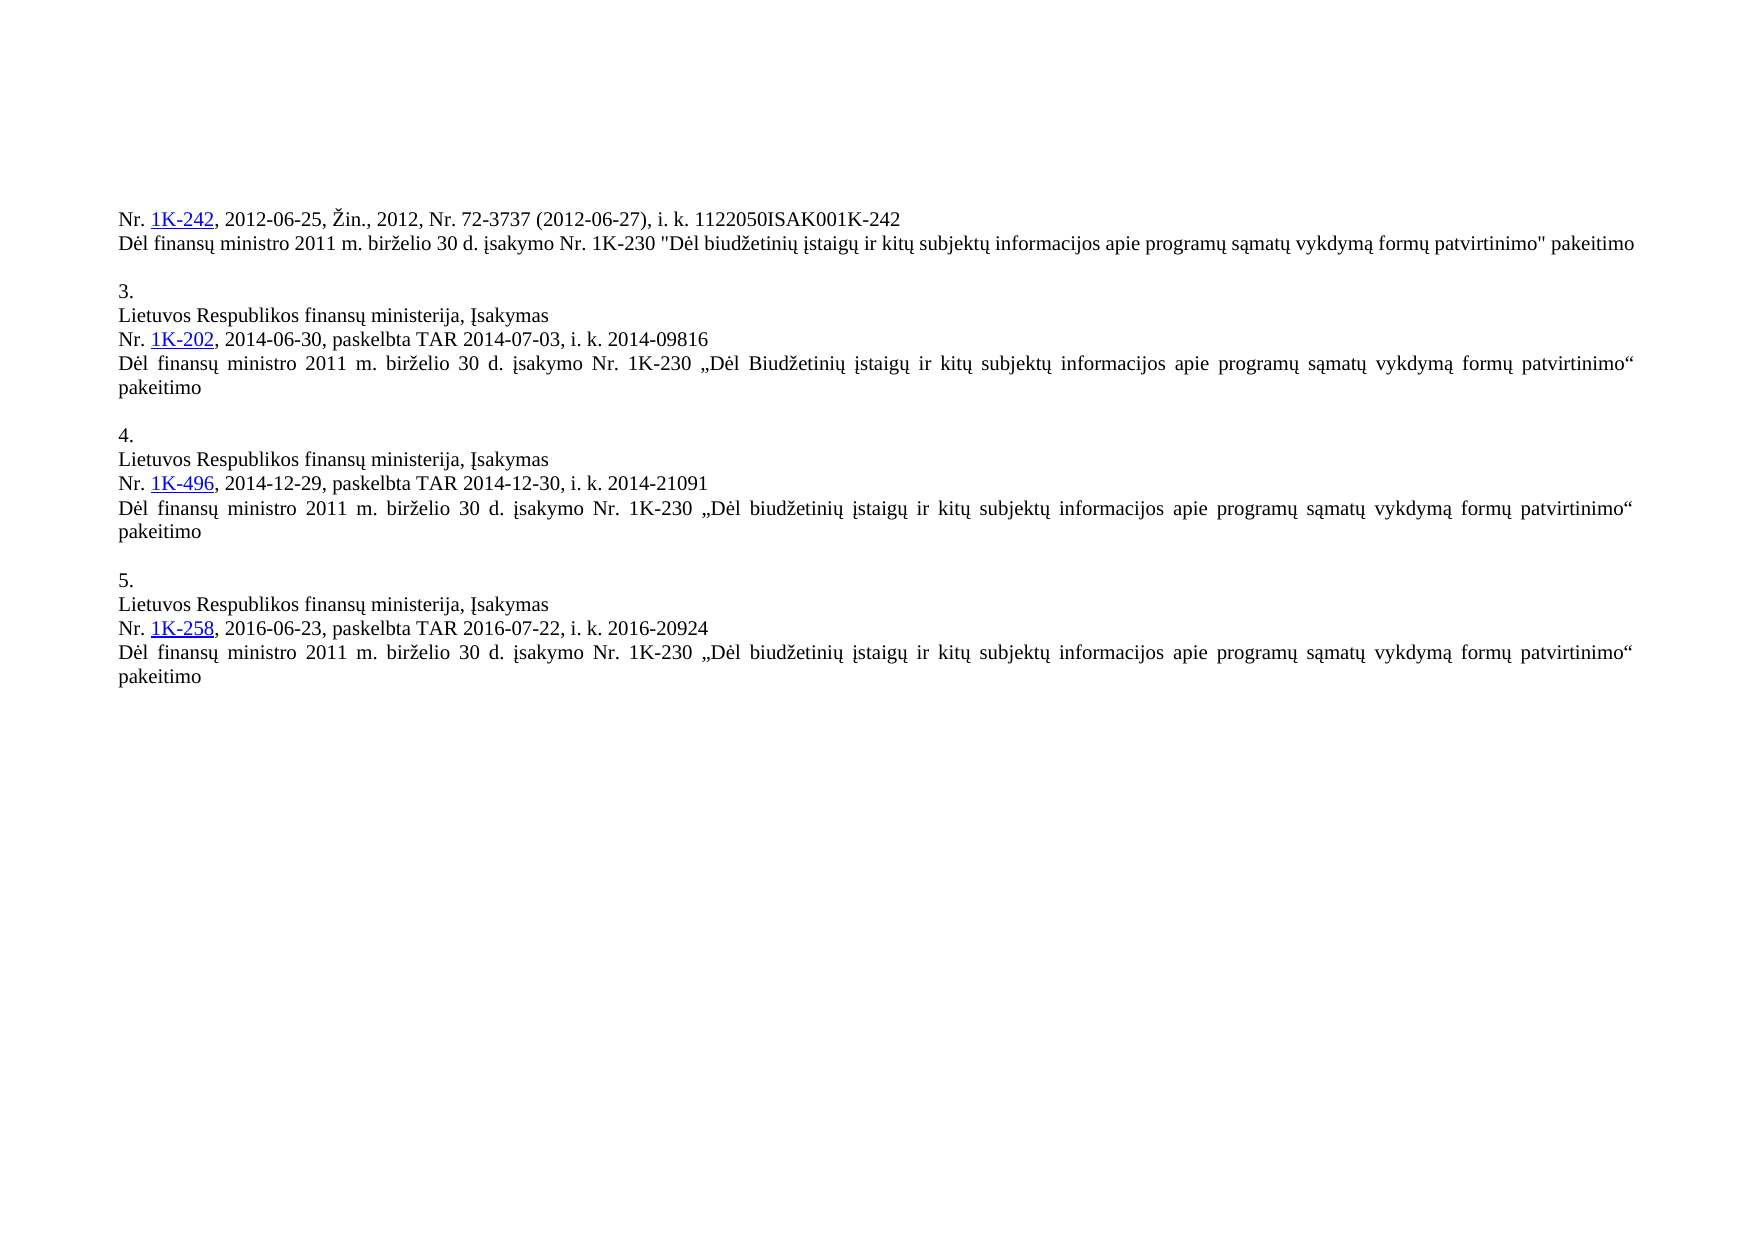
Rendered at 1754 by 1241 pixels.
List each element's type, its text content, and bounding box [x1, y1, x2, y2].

text 5. [118, 568, 1636, 592]
text Dėl finansų ministro 2011 m. birželio 30 d. įsakymo Nr. 1K-230 „Dėl biudžetinių įstaigų ir kitų subjektų informacijos apie programų sąmatų vykdymą formų patvirtinimo“ pakeitimo [118, 495, 1636, 543]
text Lietuvos Respublikos finansų ministerija, Įsakymas [118, 447, 1636, 471]
text Dėl finansų ministro 2011 m. birželio 30 d. įsakymo Nr. 1K-230 „Dėl biudžetinių įstaigų ir kitų subjektų informacijos apie programų sąmatų vykdymą formų patvirtinimo“ pakeitimo [118, 640, 1636, 688]
text Dėl finansų ministro 2011 m. birželio 30 d. įsakymo Nr. 1K-230 „Dėl Biudžetinių įstaigų ir kitų subjektų informacijos apie programų sąmatų vykdymą formų patvirtinimo“ pakeitimo [118, 351, 1636, 399]
text Nr. 1K-496, 2014-12-29, paskelbta TAR 2014-12-30, i. k. 2014-21091 [118, 471, 1636, 495]
text Dėl finansų ministro 2011 m. birželio 30 d. įsakymo Nr. 1K-230 "Dėl biudžetinių įstaigų ir kitų subjektų informacijos apie programų sąmatų vykdymą formų patvirtinimo" pakeitimo [118, 231, 1636, 255]
text Nr. 1K-242, 2012-06-25, Žin., 2012, Nr. 72-3737 (2012-06-27), i. k. 1122050ISAK001K-242 [118, 207, 1636, 231]
text 3. [118, 279, 1636, 303]
text Lietuvos Respublikos finansų ministerija, Įsakymas [118, 592, 1636, 616]
text 4. [118, 423, 1636, 447]
text Nr. 1K-202, 2014-06-30, paskelbta TAR 2014-07-03, i. k. 2014-09816 [118, 327, 1636, 351]
text Lietuvos Respublikos finansų ministerija, Įsakymas [118, 303, 1636, 327]
text Nr. 1K-258, 2016-06-23, paskelbta TAR 2016-07-22, i. k. 2016-20924 [118, 616, 1636, 640]
